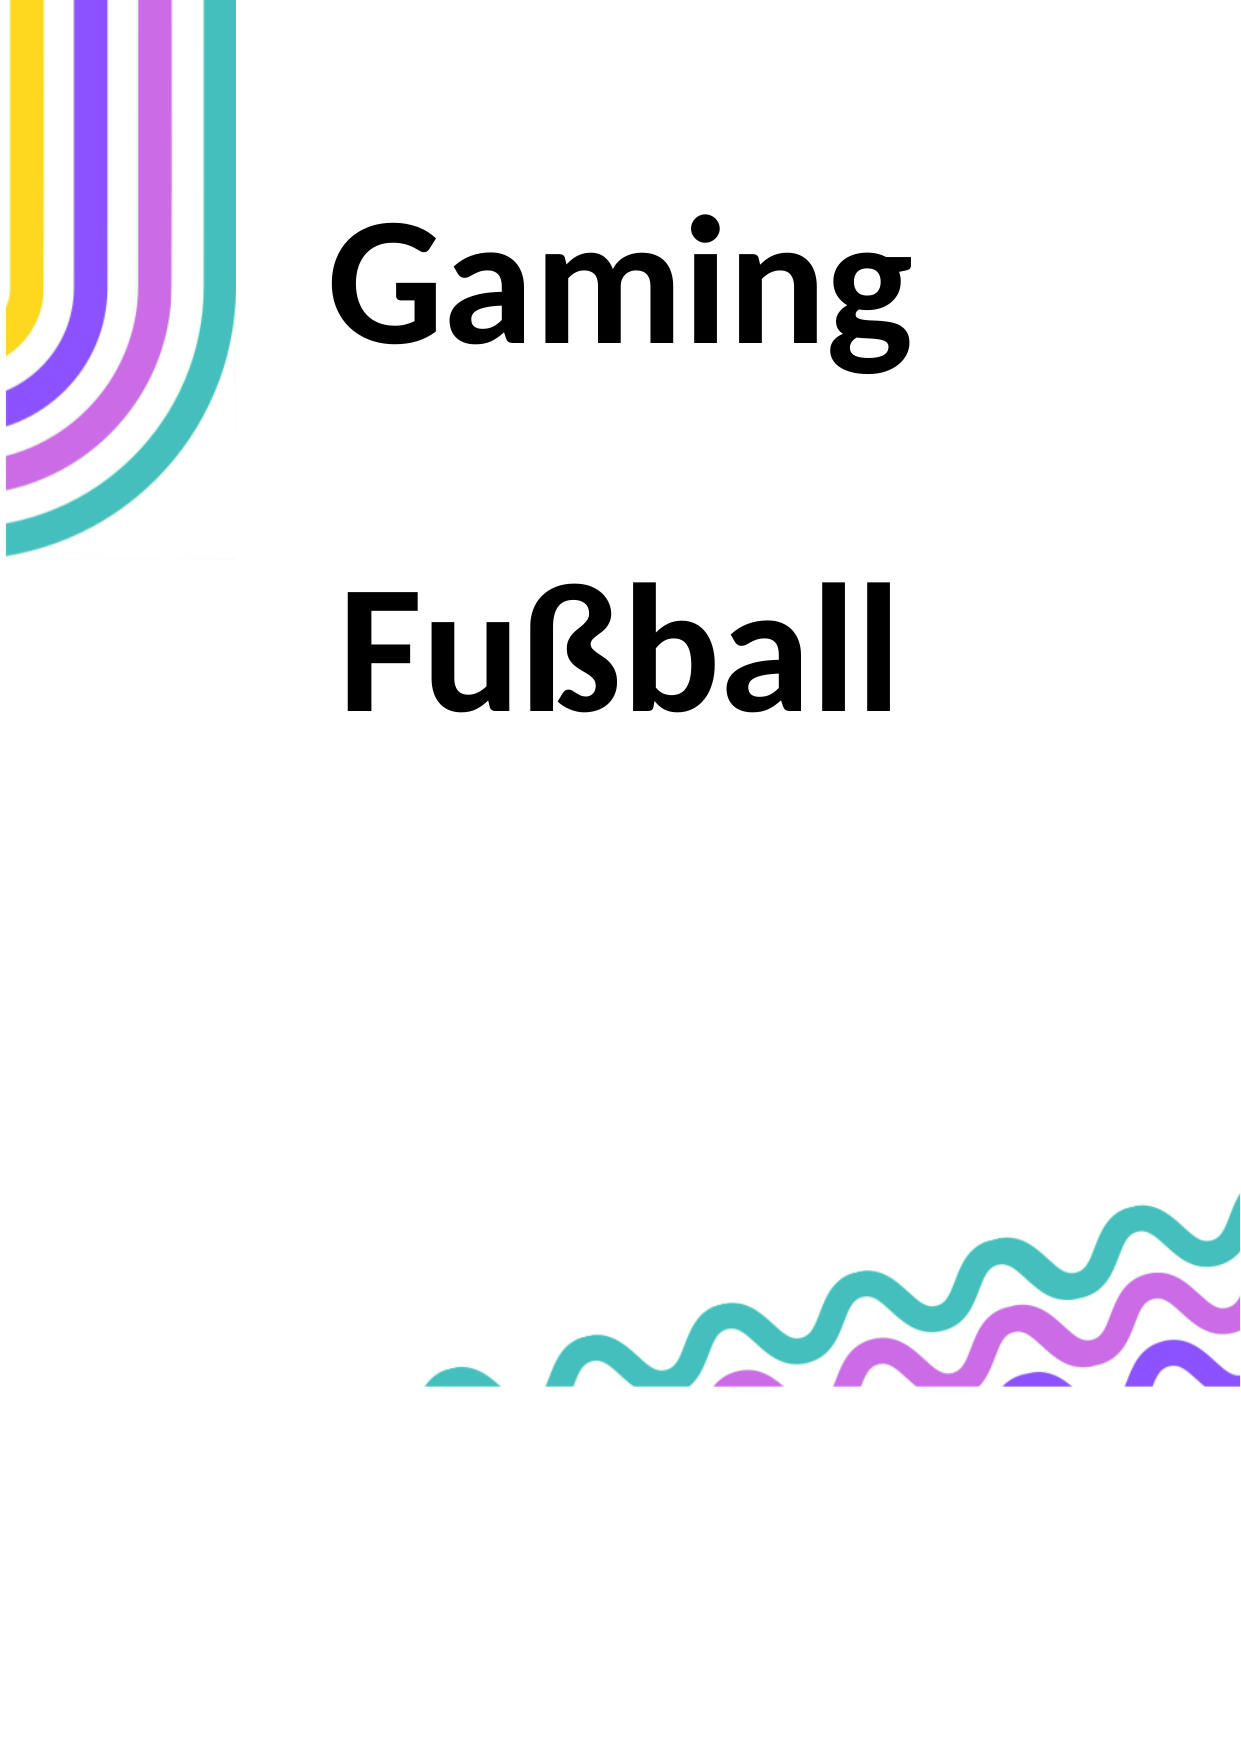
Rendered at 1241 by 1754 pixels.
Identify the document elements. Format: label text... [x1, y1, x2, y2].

text Fußball [118, 533, 1122, 757]
text Gaming [236, 166, 1122, 389]
picture [316, 1077, 1241, 1398]
picture [0, 0, 236, 566]
